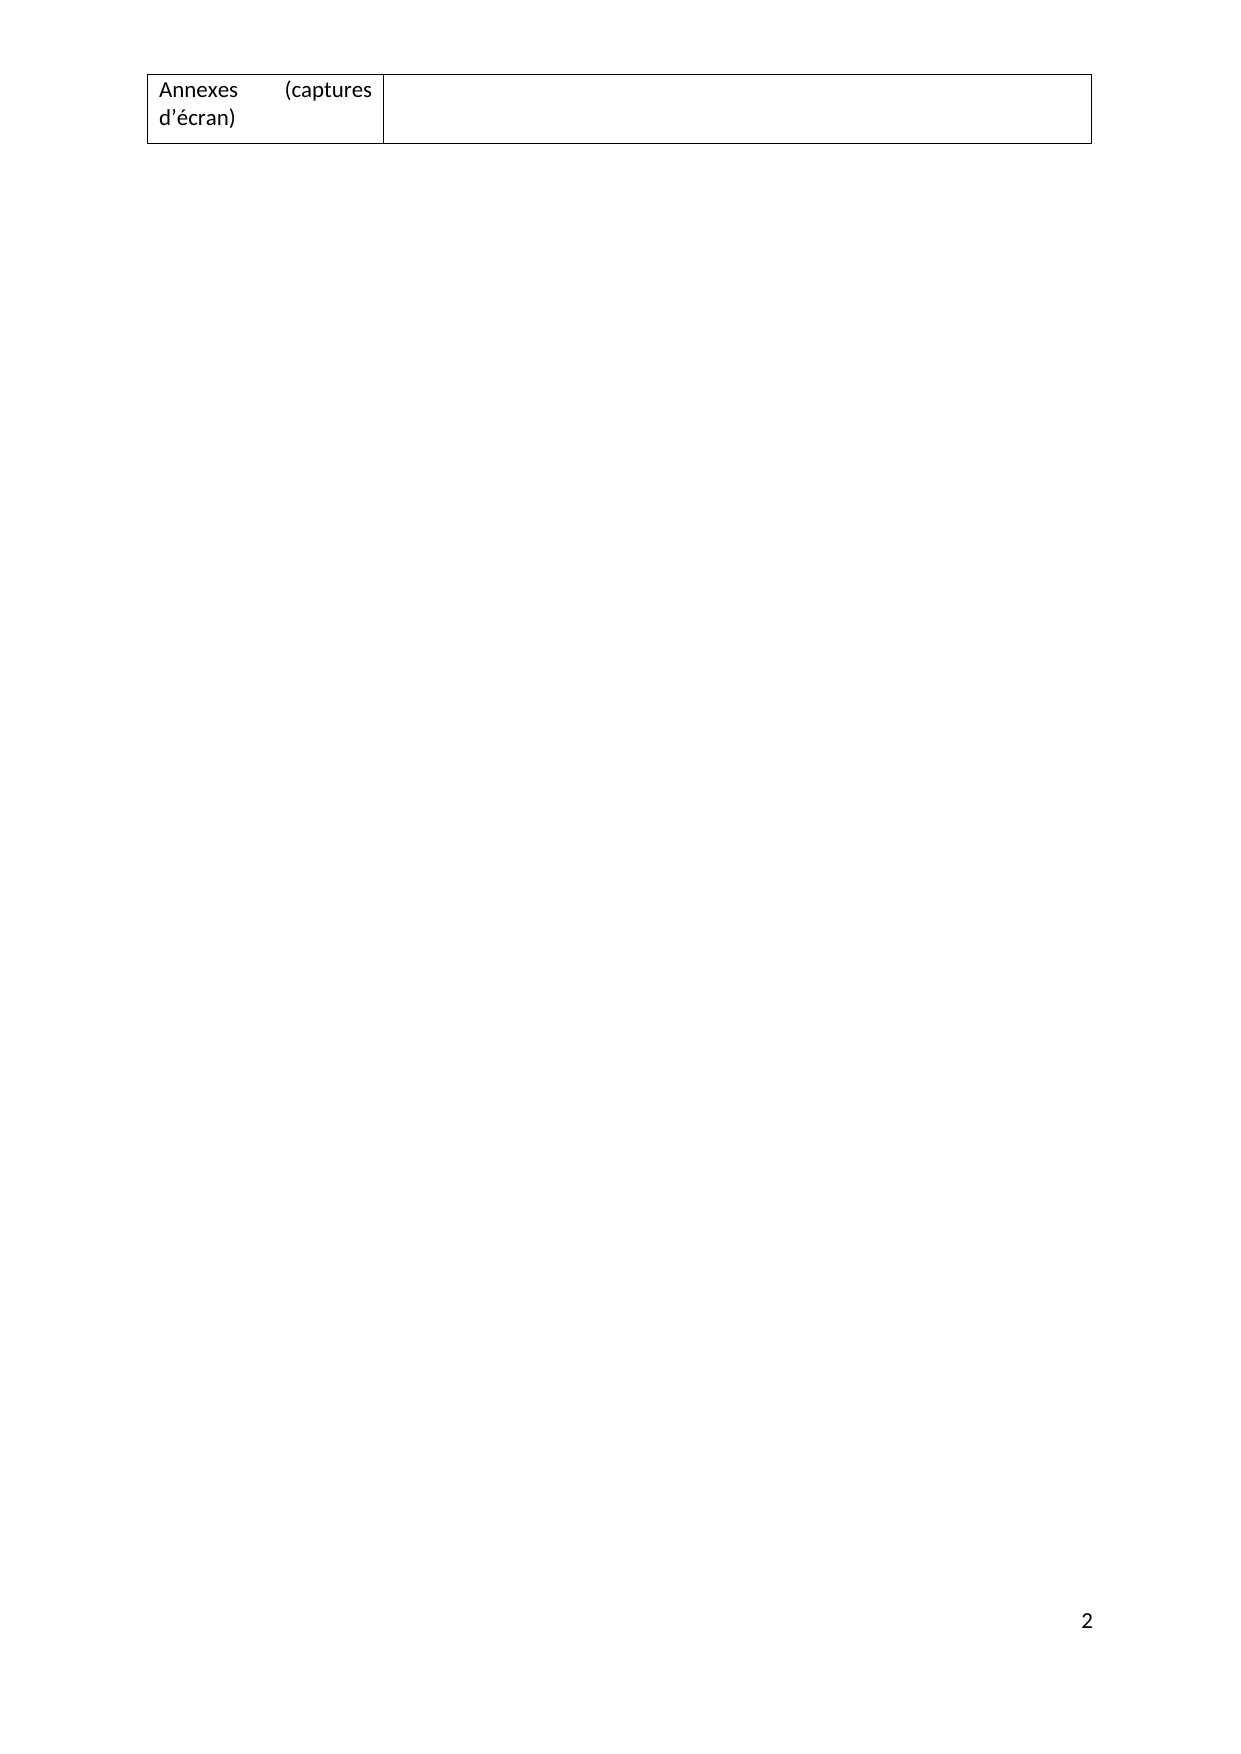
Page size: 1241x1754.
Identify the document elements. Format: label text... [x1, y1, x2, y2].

table_cell Annexes (captures d’écran) [148, 75, 383, 143]
table_cell [384, 75, 1091, 143]
